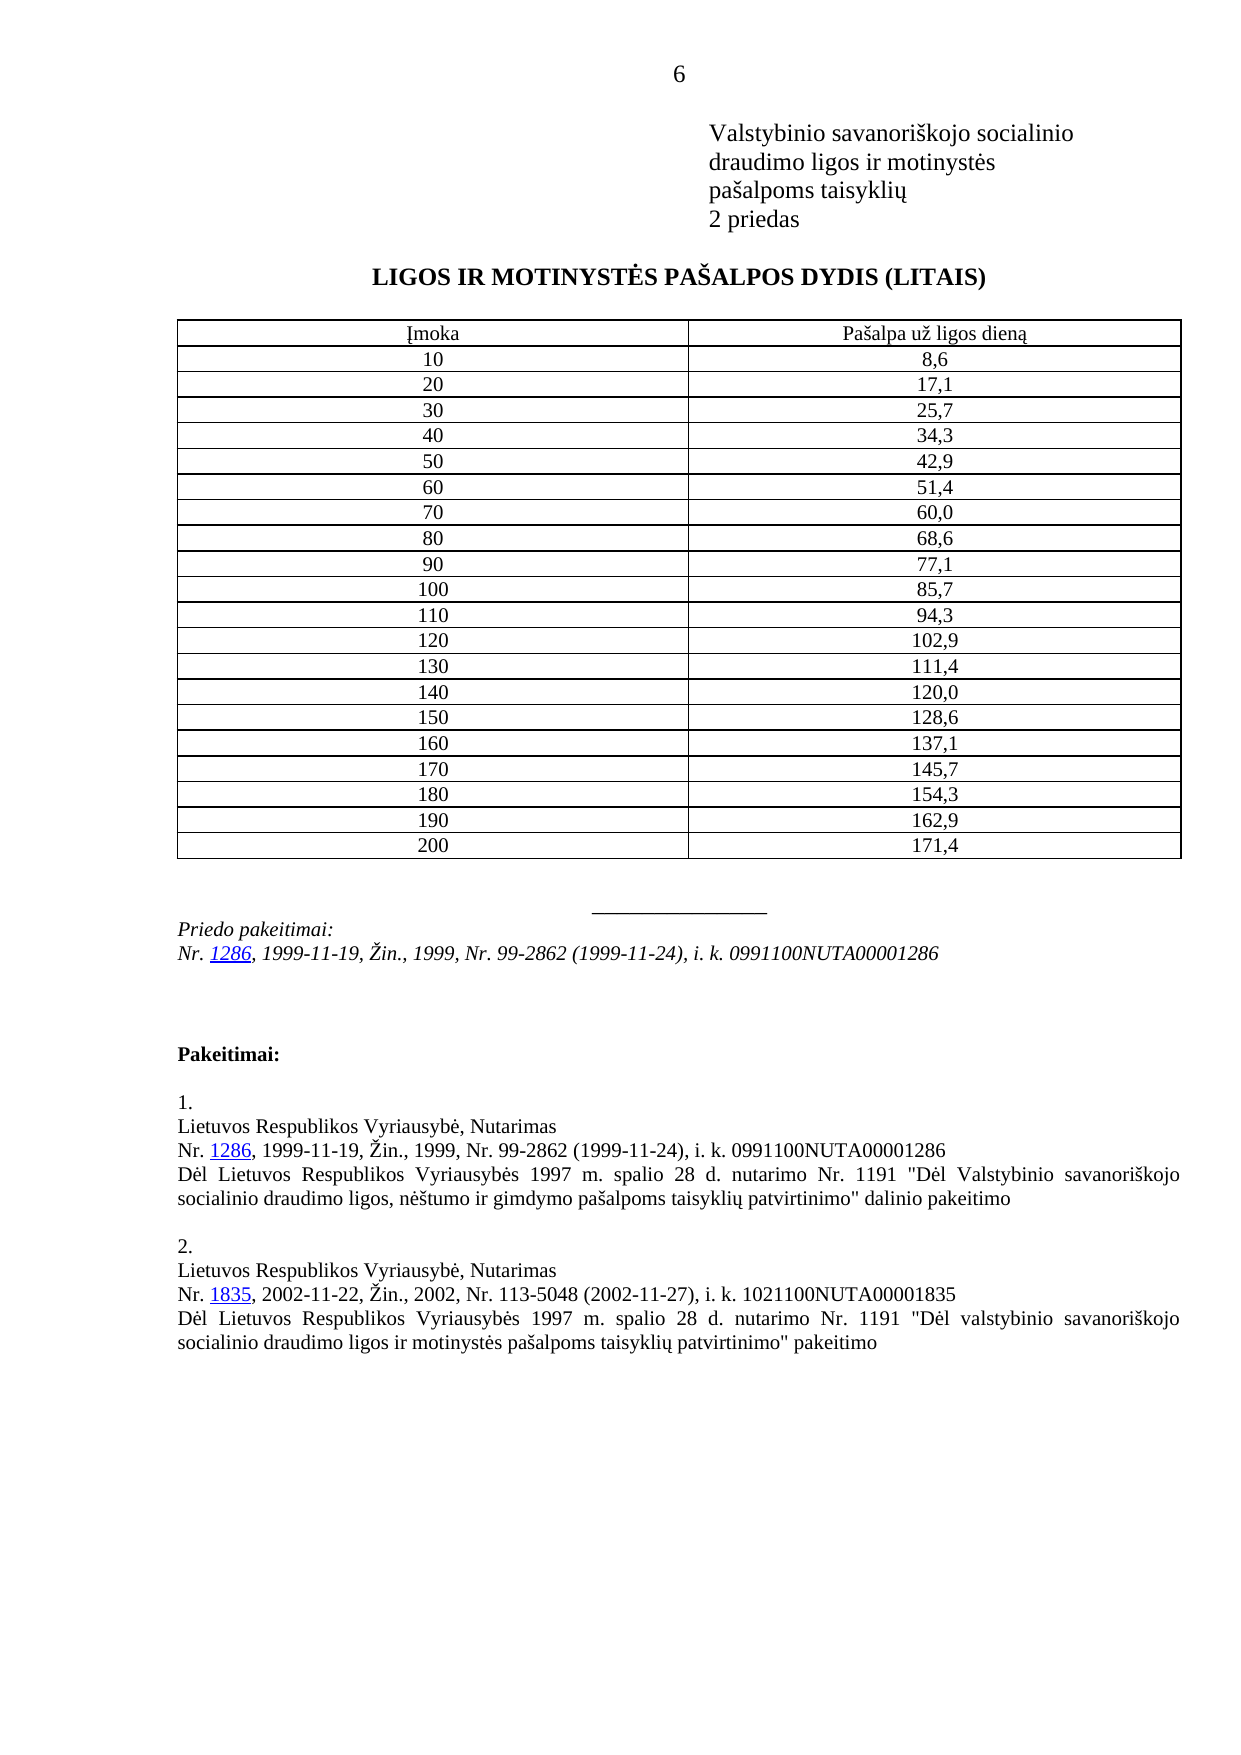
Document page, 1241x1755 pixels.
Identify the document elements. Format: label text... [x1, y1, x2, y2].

text Pakeitimai: [177, 1042, 1181, 1066]
table_cell 85,7 [689, 577, 1180, 601]
text Valstybinio savanoriškojo socialinio [709, 118, 1181, 147]
text Dėl Lietuvos Respublikos Vyriausybės 1997 m. spalio 28 d. nutarimo Nr. 1191 "Dėl Valstybinio savanoriškojo socialinio draudimo ligos, nėštumo ir gimdymo pašalpoms taisyklių patvirtinimo" dalinio pakeitimo [177, 1162, 1181, 1210]
table_cell 42,9 [689, 449, 1180, 473]
table_cell 162,9 [689, 808, 1180, 832]
table_cell 80 [178, 526, 688, 550]
text 1. [177, 1090, 1181, 1114]
text Dėl Lietuvos Respublikos Vyriausybės 1997 m. spalio 28 d. nutarimo Nr. 1191 "Dėl valstybinio savanoriškojo socialinio draudimo ligos ir motinystės pašalpoms taisyklių patvirtinimo" pakeitimo [177, 1306, 1181, 1354]
table_cell 200 [178, 833, 688, 857]
table_cell 30 [178, 398, 688, 422]
table_cell 34,3 [689, 423, 1180, 447]
text ______________ [177, 888, 1181, 917]
table_cell 145,7 [689, 757, 1180, 781]
table_cell 20 [178, 372, 688, 396]
table_cell 50 [178, 449, 688, 473]
table_cell 190 [178, 808, 688, 832]
table_cell 154,3 [689, 782, 1180, 806]
table_cell 17,1 [689, 372, 1180, 396]
table_cell 10 [178, 347, 688, 371]
table_header Įmoka [178, 321, 688, 345]
table_cell 100 [178, 577, 688, 601]
table_cell 60,0 [689, 500, 1180, 524]
text 2. [177, 1234, 1181, 1258]
table_cell 60 [178, 475, 688, 499]
table_cell 160 [178, 731, 688, 755]
table_cell 102,9 [689, 628, 1180, 652]
text Lietuvos Respublikos Vyriausybė, Nutarimas [177, 1114, 1181, 1138]
table_cell 51,4 [689, 475, 1180, 499]
text Priedo pakeitimai: [177, 917, 1181, 941]
table_cell 120,0 [689, 680, 1180, 704]
text 2 priedas [177, 204, 1181, 233]
text LIGOS IR MOTINYSTĖS PAŠALPOS DYDIS (LITAIS) [177, 262, 1181, 291]
text Nr. 1835, 2002-11-22, Žin., 2002, Nr. 113-5048 (2002-11-27), i. k. 1021100NUTA00001835 [177, 1282, 1181, 1306]
table_cell 137,1 [689, 731, 1180, 755]
table_cell 25,7 [689, 398, 1180, 422]
table_cell 110 [178, 603, 688, 627]
table_cell 70 [178, 500, 688, 524]
table_cell 171,4 [689, 833, 1180, 857]
table_cell 140 [178, 680, 688, 704]
table_cell 77,1 [689, 552, 1180, 576]
table_cell 8,6 [689, 347, 1180, 371]
table_cell 94,3 [689, 603, 1180, 627]
table_cell 130 [178, 654, 688, 678]
table_header Pašalpa už ligos dieną [689, 321, 1180, 345]
table_cell 40 [178, 423, 688, 447]
table_cell 111,4 [689, 654, 1180, 678]
text Nr. 1286, 1999-11-19, Žin., 1999, Nr. 99-2862 (1999-11-24), i. k. 0991100NUTA00001286 [177, 941, 1181, 965]
text draudimo ligos ir motinystės [177, 147, 1181, 176]
table_cell 90 [178, 552, 688, 576]
text Lietuvos Respublikos Vyriausybė, Nutarimas [177, 1258, 1181, 1282]
table_cell 128,6 [689, 705, 1180, 729]
table_cell 150 [178, 705, 688, 729]
table_cell 120 [178, 628, 688, 652]
table_cell 170 [178, 757, 688, 781]
table_cell 180 [178, 782, 688, 806]
table_cell 68,6 [689, 526, 1180, 550]
text Nr. 1286, 1999-11-19, Žin., 1999, Nr. 99-2862 (1999-11-24), i. k. 0991100NUTA00001286 [177, 1138, 1181, 1162]
text pašalpoms taisyklių [177, 176, 1181, 204]
